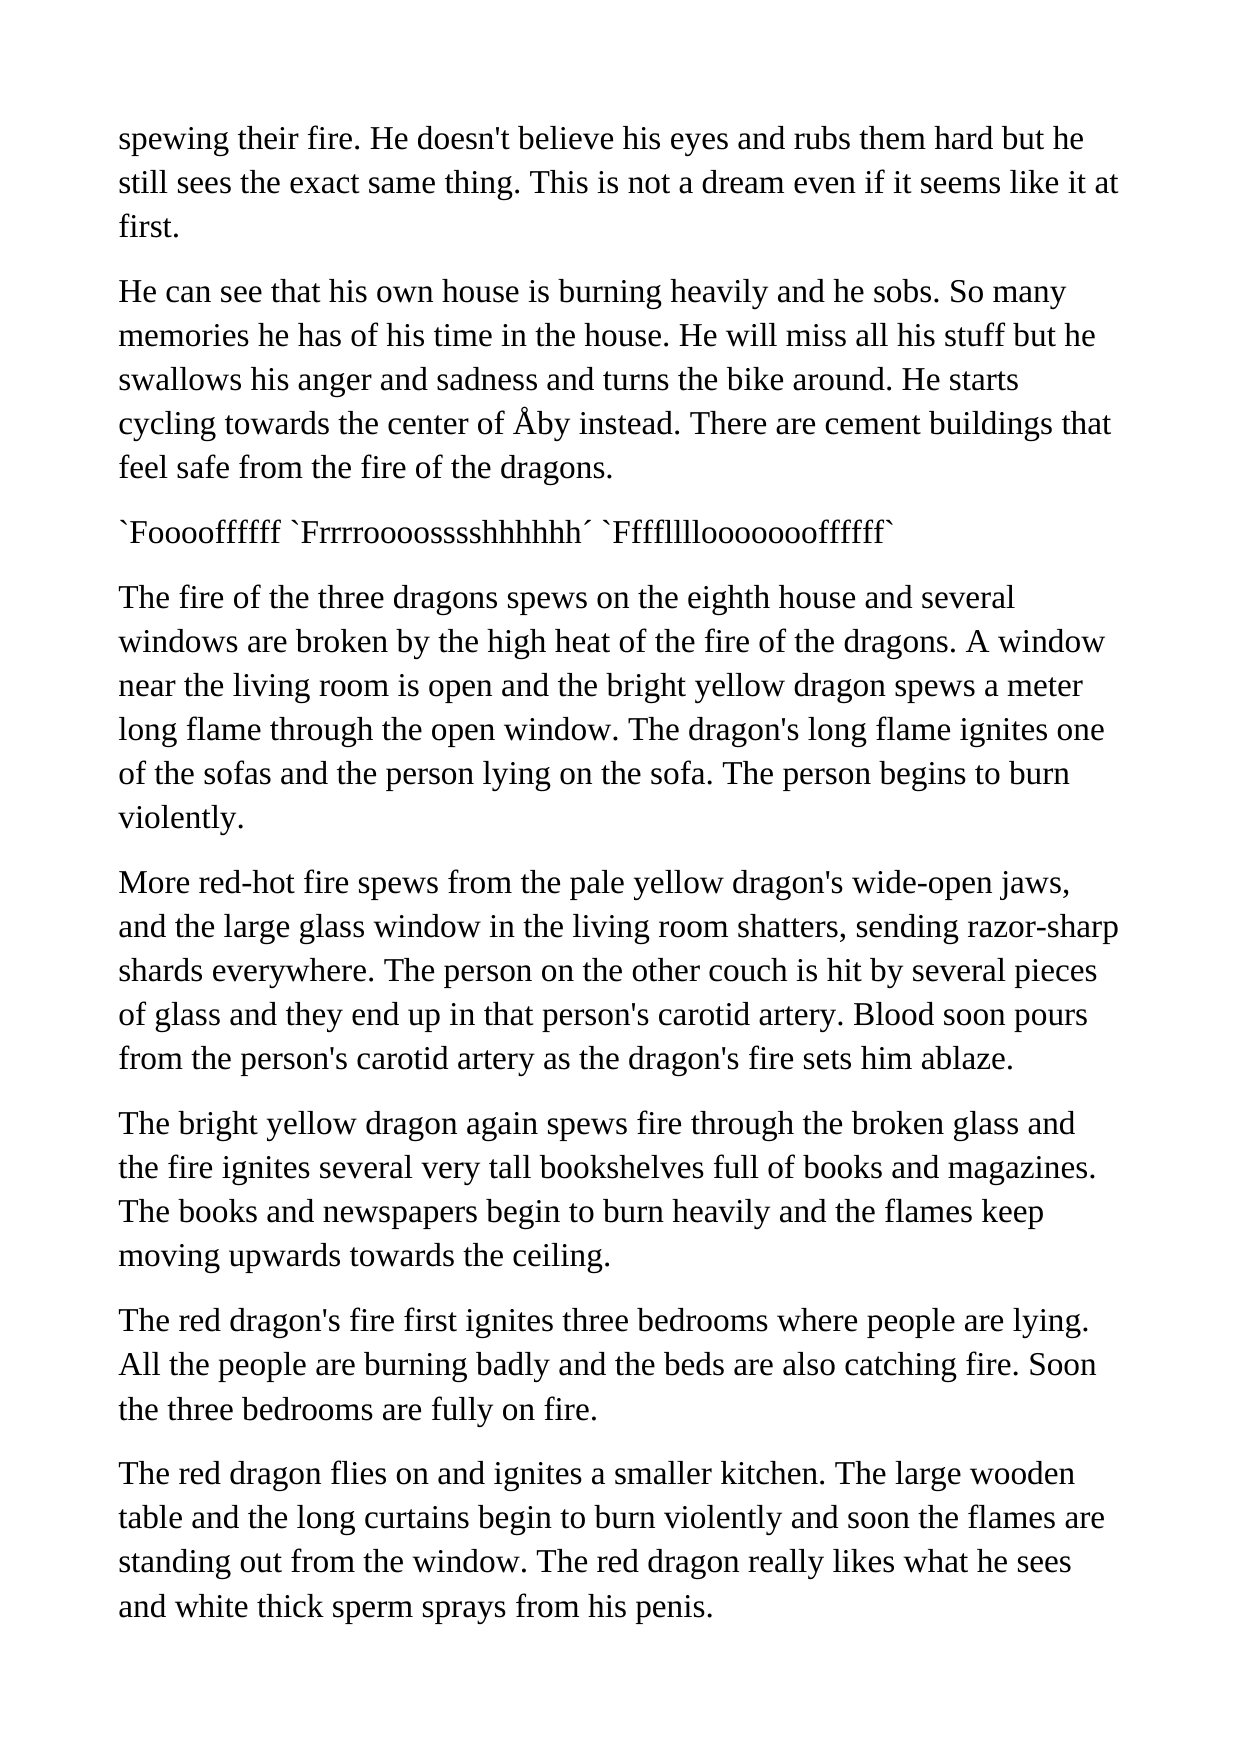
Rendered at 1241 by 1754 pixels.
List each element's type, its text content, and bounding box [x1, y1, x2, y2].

text The red dragon flies on and ignites a smaller kitchen. The large wooden table and the long curtains begin to burn violently and soon the flames are standing out from the window. The red dragon really likes what he sees and white thick sperm sprays from his penis. [118, 1454, 1122, 1624]
text The fire of the three dragons spews on the eighth house and several windows are broken by the high heat of the fire of the dragons. A window near the living room is open and the bright yellow dragon spews a meter long flame through the open window. The dragon's long flame ignites one of the sofas and the person lying on the sofa. The person begins to burn violently. [118, 577, 1122, 836]
text `Fooooffffff `Frrrroooosssshhhhhh´ `Fffflllloooooooffffff` [118, 512, 1122, 551]
text The bright yellow dragon again spews fire through the broken glass and the fire ignites several very tall bookshelves full of books and magazines. The books and newspapers begin to burn heavily and the flames keep moving upwards towards the ceiling. [118, 1103, 1122, 1274]
text The red dragon's fire first ignites three bedrooms where people are lying. All the people are burning badly and the beds are also catching fire. Soon the three bedrooms are fully on fire. [118, 1301, 1122, 1427]
text More red-hot fire spews from the pale yellow dragon's wide-open jaws, and the large glass window in the living room shatters, sending razor-sharp shards everywhere. The person on the other couch is hit by several pieces of glass and they end up in that person's carotid artery. Blood soon pours from the person's carotid artery as the dragon's fire sets him ablaze. [118, 862, 1122, 1077]
text spewing their fire. He doesn't believe his eyes and rubs them hard but he still sees the exact same thing. This is not a dream even if it seems like it at first. [118, 118, 1122, 244]
text He can see that his own house is burning heavily and he sobs. So many memories he has of his time in the house. He will miss all his stuff but he swallows his anger and sadness and turns the bike around. He starts cycling towards the center of Åby instead. There are cement buildings that feel safe from the fire of the dragons. [118, 271, 1122, 486]
